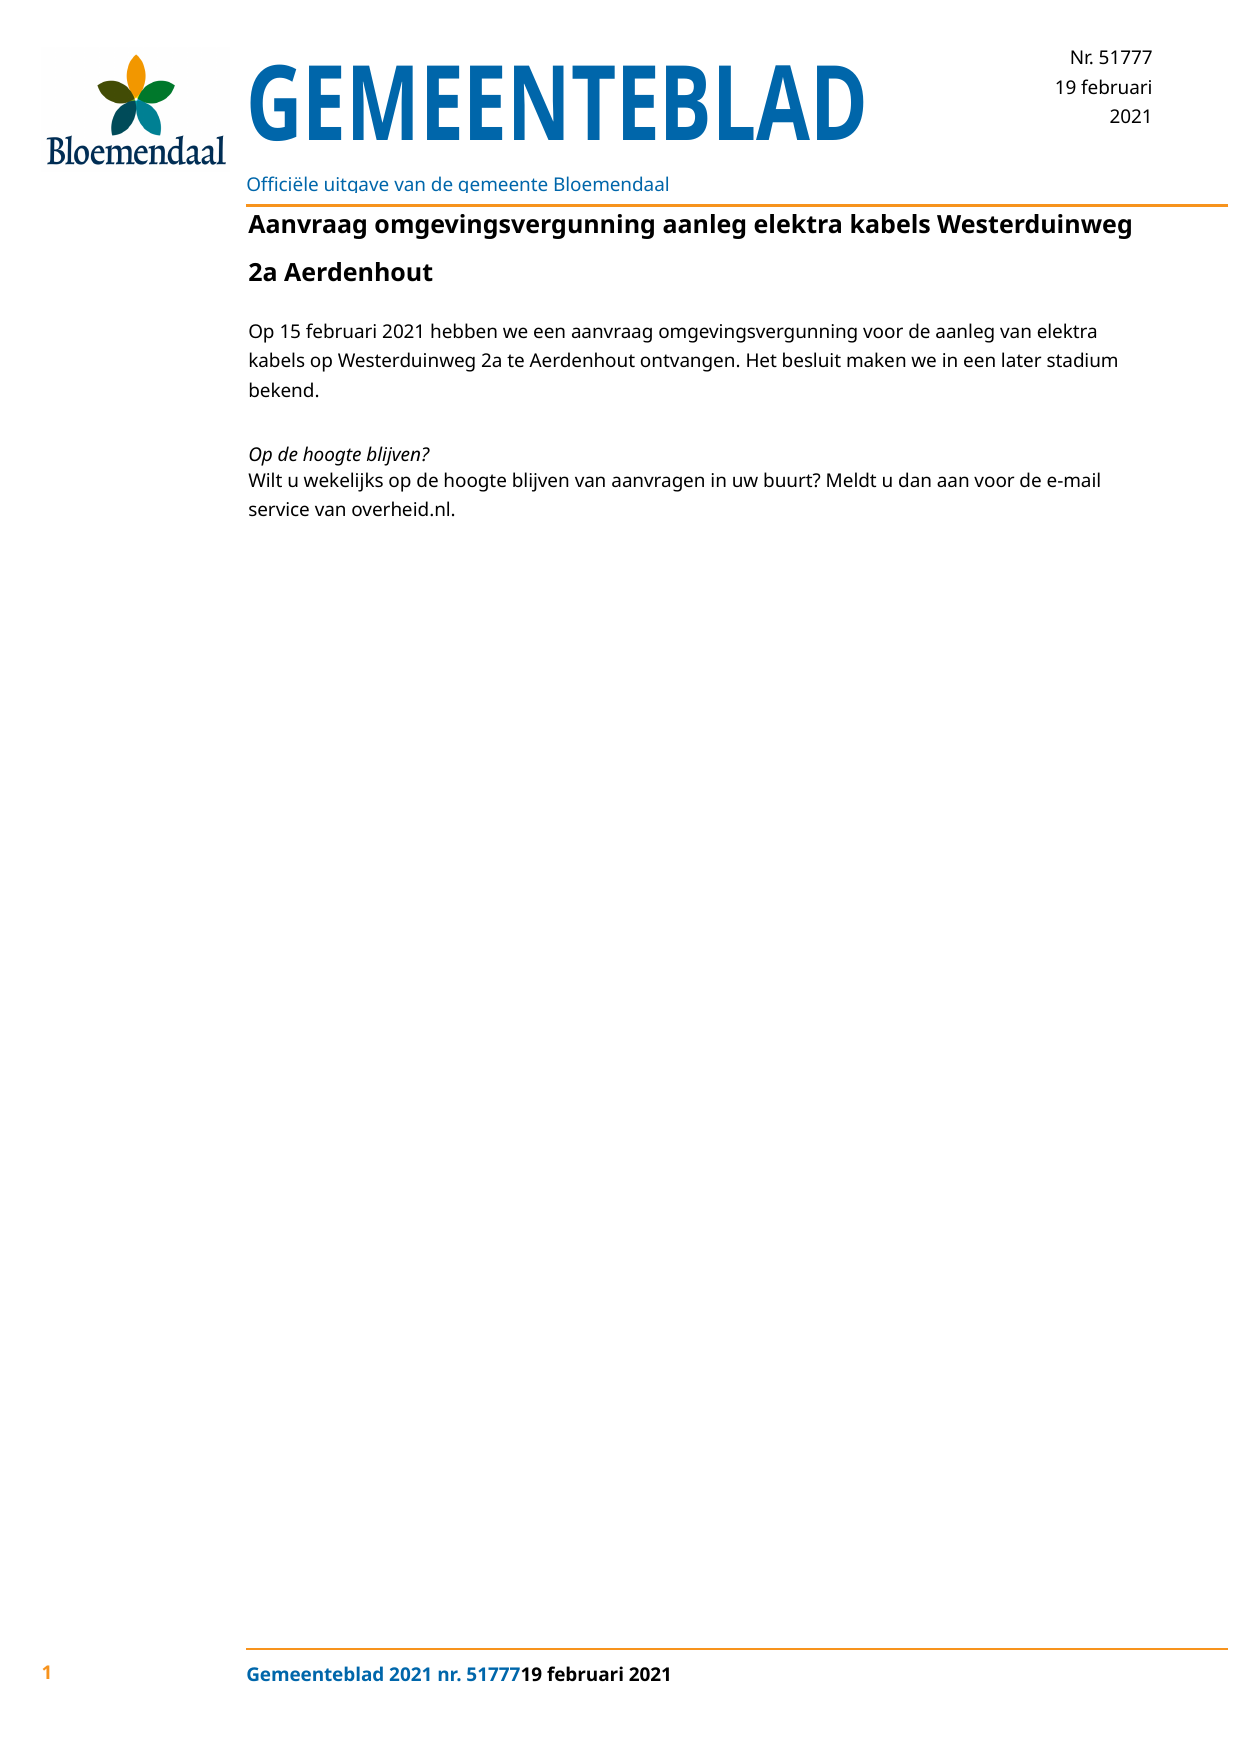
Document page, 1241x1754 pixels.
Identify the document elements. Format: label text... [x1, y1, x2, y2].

text Op 15 februari 2021 hebben we een aanvraag omgevingsvergunning voor de aanleg van elektra kabels op Westerduinweg 2a te Aerdenhout ontvangen. Het besluit maken we in een later stadium bekend. [248, 318, 1152, 403]
text Wilt u wekelijks op de hoogte blijven van aanvragen in uw buurt? Meldt u dan aan voor de e-mail service van overheid.nl. [248, 467, 1152, 522]
picture [41, 47, 231, 172]
text Op de hoogte blijven? [248, 441, 1152, 467]
text Aanvraag omgevingsvergunning aanleg elektra kabels Westerduinweg 2a Aerdenhout [248, 207, 1152, 288]
